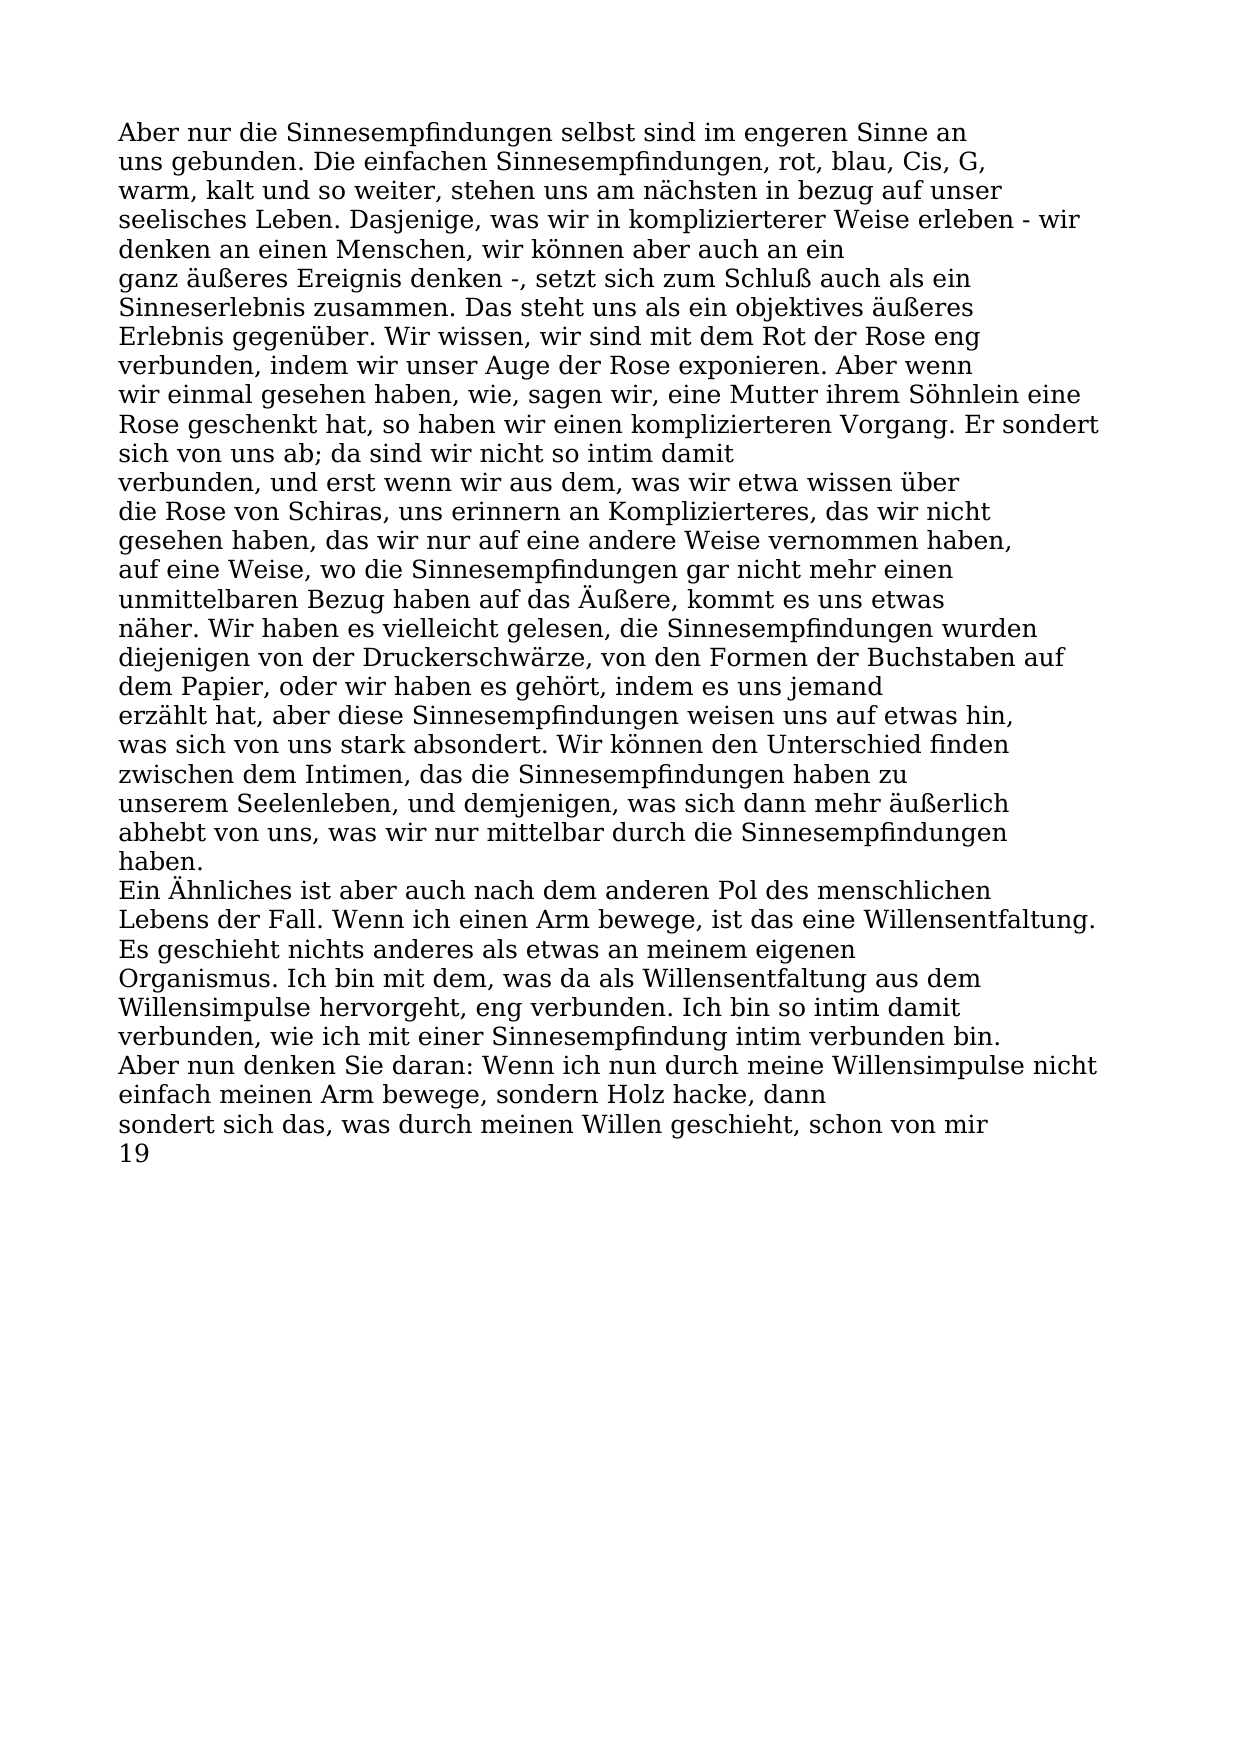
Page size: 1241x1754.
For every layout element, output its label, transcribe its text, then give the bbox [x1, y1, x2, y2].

text unserem Seelenleben, und demjenigen, was sich dann mehr äußerlich [118, 789, 1122, 818]
text die Rose von Schiras, uns erinnern an Komplizierteres, das wir nicht [118, 497, 1122, 526]
text wir einmal gesehen haben, wie, sagen wir, eine Mutter ihrem Söhnlein eine Rose geschenkt hat, so haben wir einen komplizierteren Vorgang. Er sondert sich von uns ab; da sind wir nicht so intim damit [118, 381, 1122, 468]
text was sich von uns stark absondert. Wir können den Unterschied finden zwischen dem Intimen, das die Sinnesempfindungen haben zu [118, 731, 1122, 789]
text Sinneserlebnis zusammen. Das steht uns als ein objektives äußeres [118, 293, 1122, 322]
text erzählt hat, aber diese Sinnesempfindungen weisen uns auf etwas hin, [118, 701, 1122, 731]
text verbunden, indem wir unser Auge der Rose exponieren. Aber wenn [118, 351, 1122, 381]
text Aber nur die Sinnesempfindungen selbst sind im engeren Sinne an [118, 118, 1122, 147]
text Aber nun denken Sie daran: Wenn ich nun durch meine Willensimpulse nicht einfach meinen Arm bewege, sondern Holz hacke, dann [118, 1051, 1122, 1110]
text ganz äußeres Ereignis denken -, setzt sich zum Schluß auch als ein [118, 264, 1122, 293]
text verbunden, wie ich mit einer Sinnesempfindung intim verbunden bin. [118, 1022, 1122, 1051]
text haben. [118, 847, 1122, 876]
text Erlebnis gegenüber. Wir wissen, wir sind mit dem Rot der Rose eng [118, 322, 1122, 351]
text unmittelbaren Bezug haben auf das Äußere, kommt es uns etwas [118, 585, 1122, 614]
text verbunden, und erst wenn wir aus dem, was wir etwa wissen über [118, 468, 1122, 497]
text Willensimpulse hervorgeht, eng verbunden. Ich bin so intim damit [118, 993, 1122, 1022]
text Ein Ähnliches ist aber auch nach dem anderen Pol des menschlichen [118, 876, 1122, 906]
text sondert sich das, was durch meinen Willen geschieht, schon von mir [118, 1110, 1122, 1139]
text uns gebunden. Die einfachen Sinnesempfindungen, rot, blau, Cis, G, [118, 147, 1122, 176]
text abhebt von uns, was wir nur mittelbar durch die Sinnesempfindungen [118, 818, 1122, 847]
text Organismus. Ich bin mit dem, was da als Willensentfaltung aus dem [118, 964, 1122, 993]
text näher. Wir haben es vielleicht gelesen, die Sinnesempfindungen wurden diejenigen von der Druckerschwärze, von den Formen der Buchstaben auf dem Papier, oder wir haben es gehört, indem es uns jemand [118, 614, 1122, 701]
text warm, kalt und so weiter, stehen uns am nächsten in bezug auf unser [118, 176, 1122, 206]
text seelisches Leben. Dasjenige, was wir in komplizierterer Weise erleben - wir denken an einen Menschen, wir können aber auch an ein [118, 206, 1122, 264]
text auf eine Weise, wo die Sinnesempfindungen gar nicht mehr einen [118, 556, 1122, 585]
text Lebens der Fall. Wenn ich einen Arm bewege, ist das eine Willensentfaltung. Es geschieht nichts anderes als etwas an meinem eigenen [118, 906, 1122, 964]
text gesehen haben, das wir nur auf eine andere Weise vernommen haben, [118, 526, 1122, 556]
text 19 [118, 1139, 1122, 1168]
